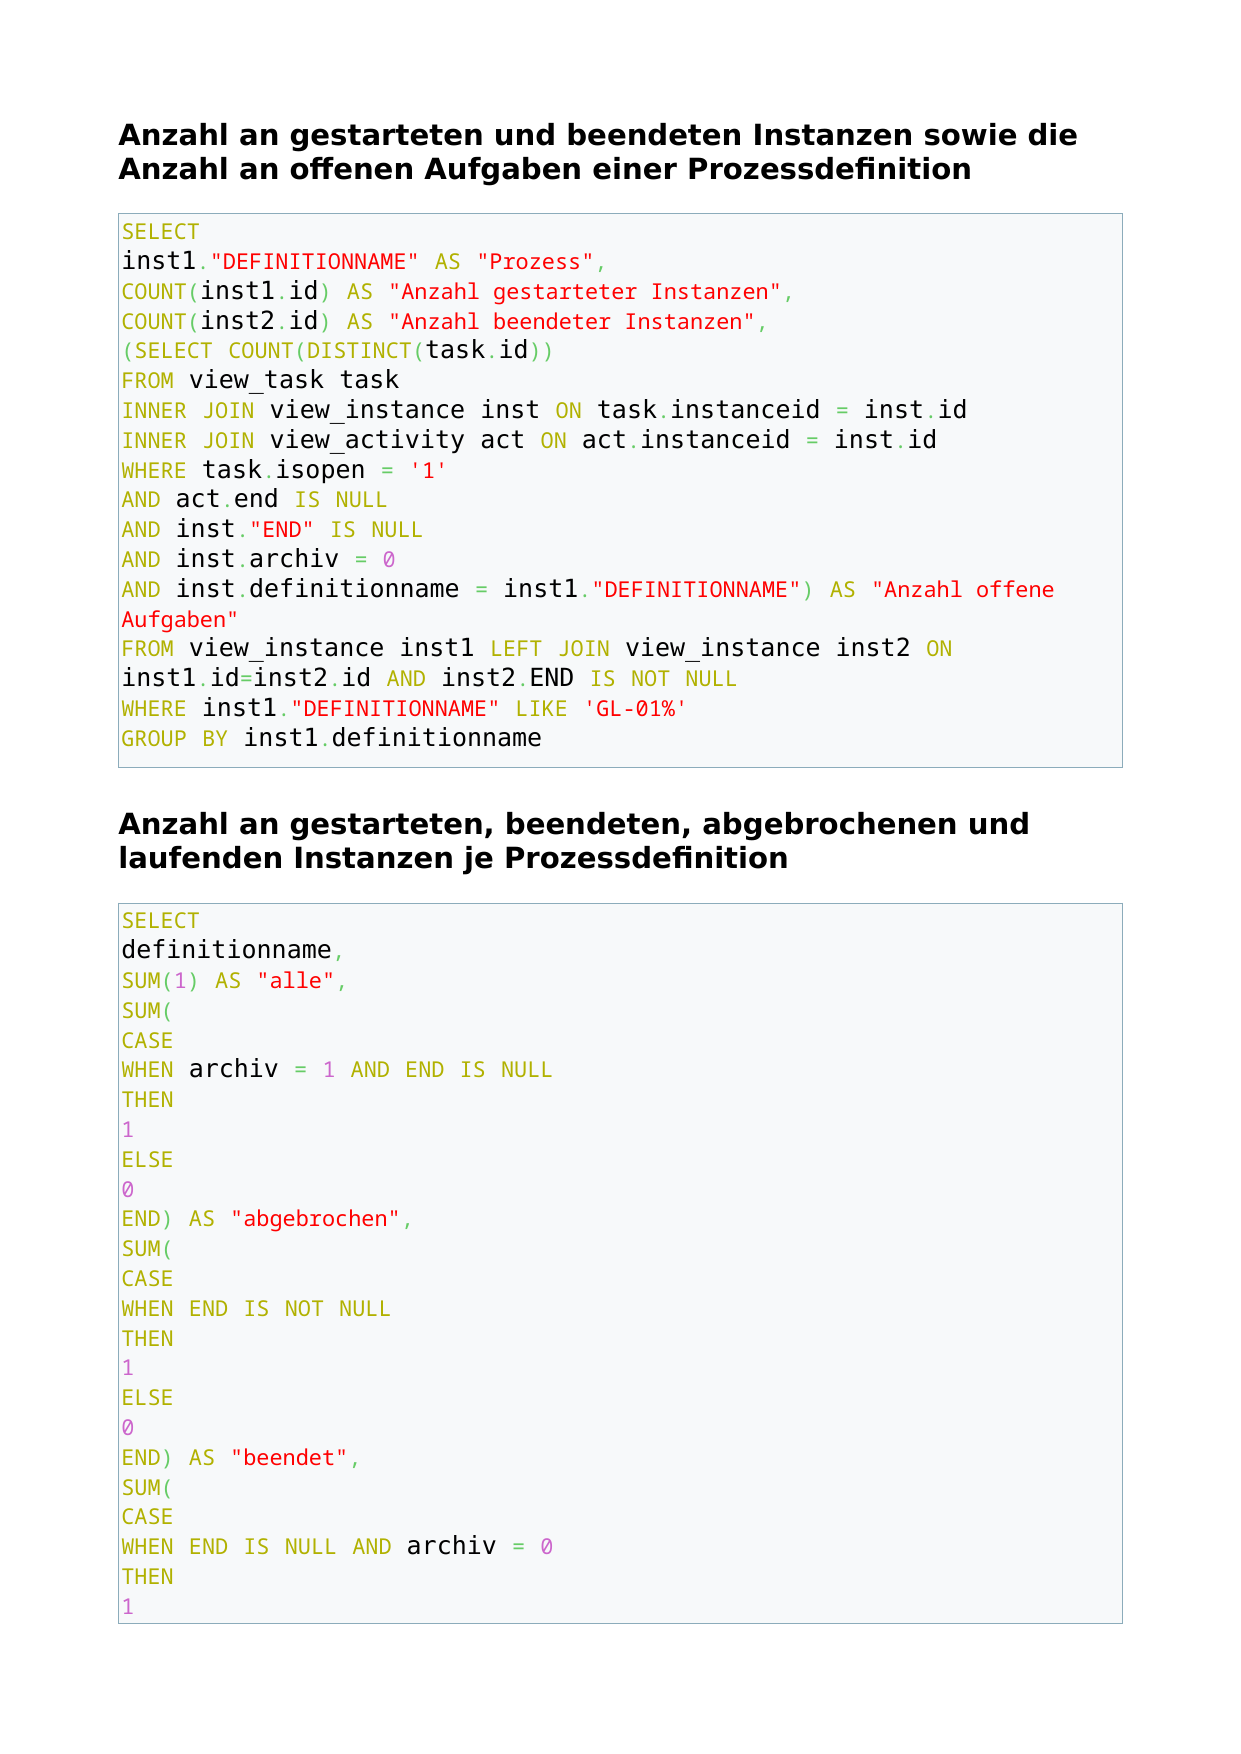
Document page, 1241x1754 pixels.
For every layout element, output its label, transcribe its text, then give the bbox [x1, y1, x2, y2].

table_header SELECT definitionname, SUM(1) AS "alle", SUM( CASE WHEN archiv = 1 AND END IS NULL THEN 1 ELSE 0 END) AS "abgebrochen", SUM( CASE WHEN END IS NOT NULL THEN 1 ELSE 0 END) AS "beendet", SUM( CASE WHEN END IS NULL AND archiv = 0 THEN 1 [119, 904, 1122, 1623]
subtitle Anzahl an gestarteten und beendeten Instanzen sowie die Anzahl an offenen Aufgaben einer Prozessdefinition [118, 118, 1122, 186]
table_header SELECT inst1."DEFINITIONNAME" AS "Prozess", COUNT(inst1.id) AS "Anzahl gestarteter Instanzen", COUNT(inst2.id) AS "Anzahl beendeter Instanzen", (SELECT COUNT(DISTINCT(task.id)) FROM view_task task INNER JOIN view_instance inst ON task.instanceid = inst.id INNER JOIN view_activity act ON act.instanceid = inst.id WHERE task.isopen = '1' AND act.end IS NULL AND inst."END" IS NULL AND inst.archiv = 0 AND inst.definitionname = inst1."DEFINITIONNAME") AS "Anzahl offene Aufgaben" FROM view_instance inst1 LEFT JOIN view_instance inst2 ON inst1.id=inst2.id AND inst2.END IS NOT NULL WHERE inst1."DEFINITIONNAME" LIKE 'GL-01%' GROUP BY inst1.definitionname [119, 214, 1122, 767]
subtitle Anzahl an gestarteten, beendeten, abgebrochenen und laufenden Instanzen je Prozessdefinition [118, 807, 1122, 875]
